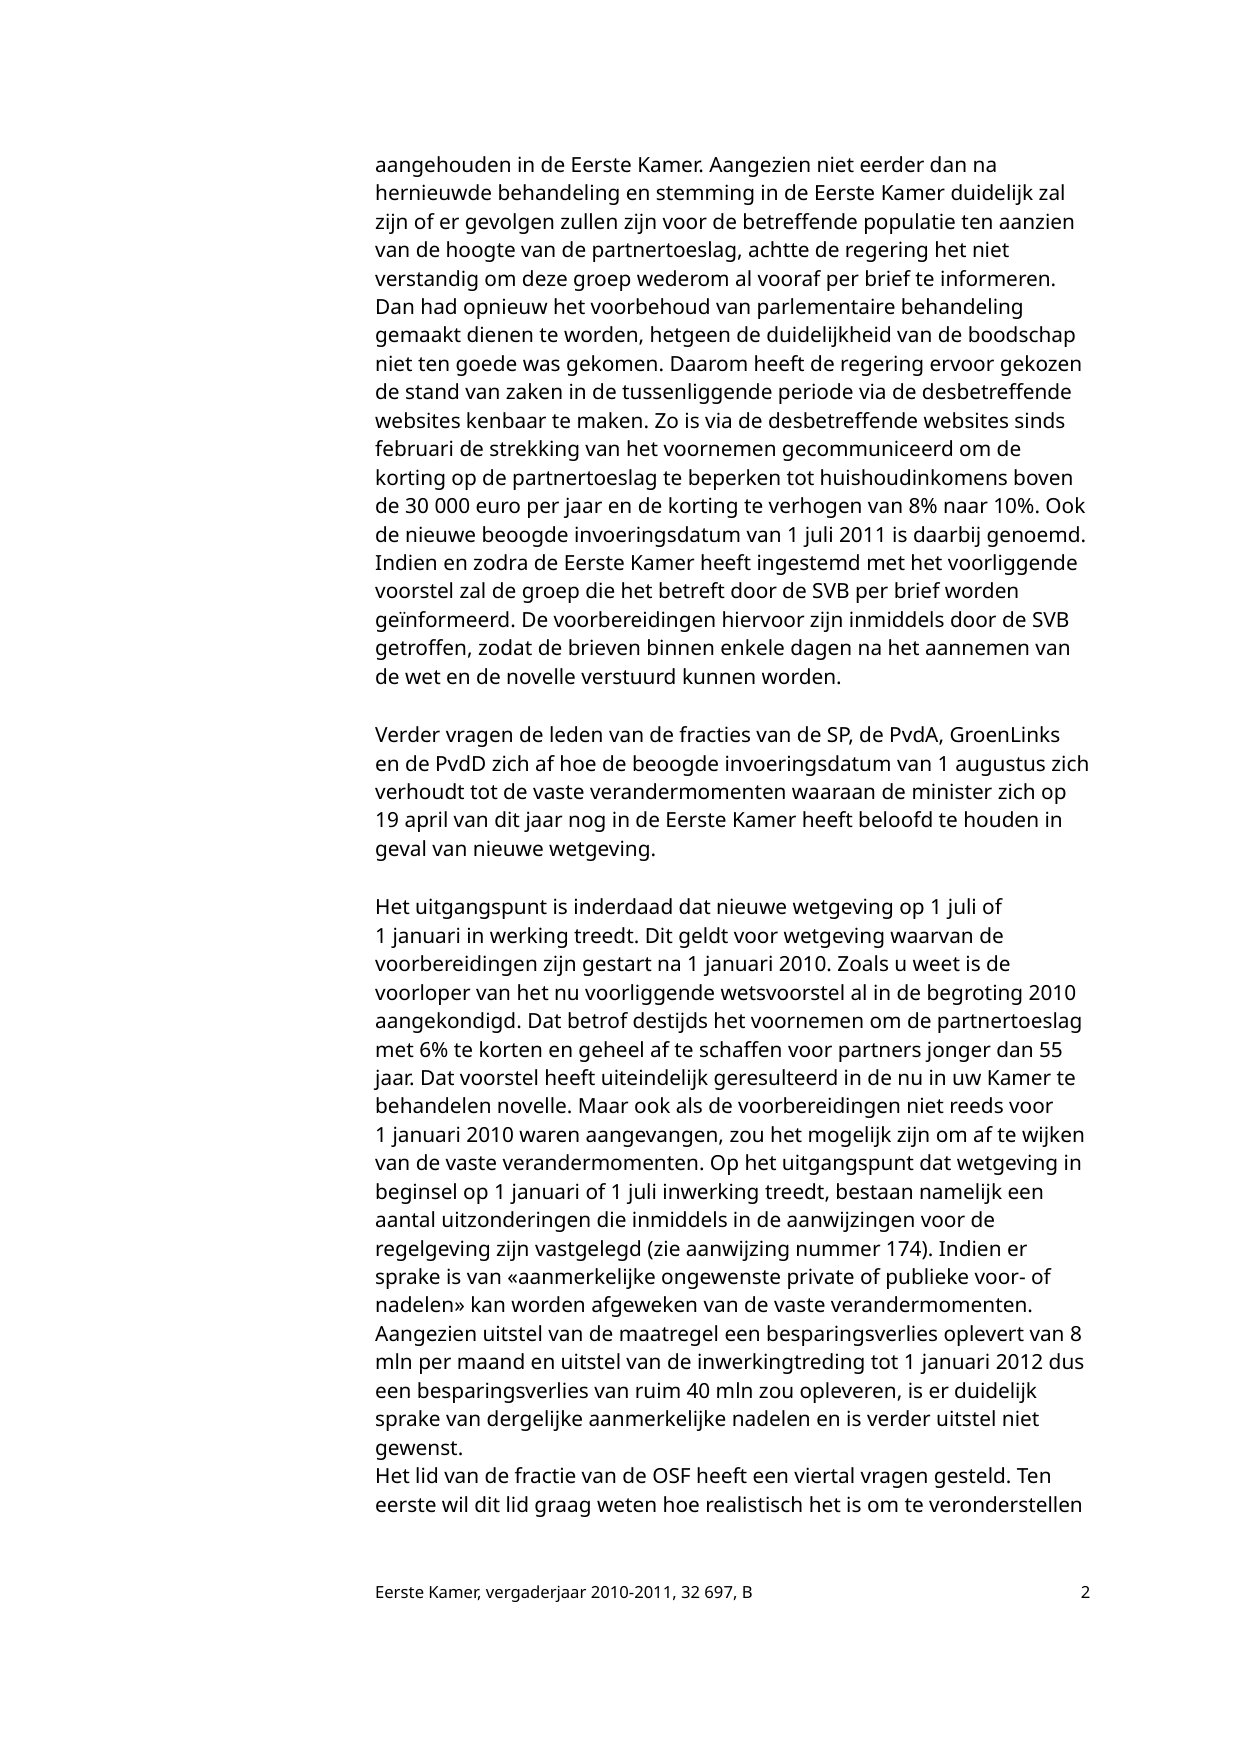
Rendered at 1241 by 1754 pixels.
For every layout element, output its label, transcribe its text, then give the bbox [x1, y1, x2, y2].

text Het lid van de fractie van de OSF heeft een viertal vragen gesteld. Ten eerste wil dit lid graag weten hoe realistisch het is om te veronderstellen [375, 1461, 1090, 1518]
text Het uitgangspunt is inderdaad dat nieuwe wetgeving op 1 juli of 1 januari in werking treedt. Dit geldt voor wetgeving waarvan de voorbereidingen zijn gestart na 1 januari 2010. Zoals u weet is de voorloper van het nu voorliggende wetsvoorstel al in de begroting 2010 aangekondigd. Dat betrof destijds het voornemen om de partnertoeslag met 6% te korten en geheel af te schaffen voor partners jonger dan 55 jaar. Dat voorstel heeft uiteindelijk geresulteerd in de nu in uw Kamer te behandelen novelle. Maar ook als de voorbereidingen niet reeds voor 1 januari 2010 waren aangevangen, zou het mogelijk zijn om af te wijken van de vaste verandermomenten. Op het uitgangspunt dat wetgeving in beginsel op 1 januari of 1 juli inwerking treedt, bestaan namelijk een aantal uitzonderingen die inmiddels in de aanwijzingen voor de regelgeving zijn vastgelegd (zie aanwijzing nummer 174). Indien er sprake is van «aanmerkelijke ongewenste private of publieke voor- of nadelen» kan worden afgeweken van de vaste verandermomenten. Aangezien uitstel van de maatregel een besparingsverlies oplevert van 8 mln per maand en uitstel van de inwerkingtreding tot 1 januari 2012 dus een besparingsverlies van ruim 40 mln zou opleveren, is er duidelijk sprake van dergelijke aanmerkelijke nadelen en is verder uitstel niet gewenst. [375, 892, 1090, 1461]
text Verder vragen de leden van de fracties van de SP, de PvdA, GroenLinks en de PvdD zich af hoe de beoogde invoeringsdatum van 1 augustus zich verhoudt tot de vaste verandermomenten waaraan de minister zich op 19 april van dit jaar nog in de Eerste Kamer heeft beloofd te houden in geval van nieuwe wetgeving. [375, 720, 1090, 862]
text aangehouden in de Eerste Kamer. Aangezien niet eerder dan na hernieuwde behandeling en stemming in de Eerste Kamer duidelijk zal zijn of er gevolgen zullen zijn voor de betreffende populatie ten aanzien van de hoogte van de partnertoeslag, achtte de regering het niet verstandig om deze groep wederom al vooraf per brief te informeren. Dan had opnieuw het voorbehoud van parlementaire behandeling gemaakt dienen te worden, hetgeen de duidelijkheid van de boodschap niet ten goede was gekomen. Daarom heeft de regering ervoor gekozen de stand van zaken in de tussenliggende periode via de desbetreffende websites kenbaar te maken. Zo is via de desbetreffende websites sinds februari de strekking van het voornemen gecommuniceerd om de korting op de partnertoeslag te beperken tot huishoudinkomens boven de 30 000 euro per jaar en de korting te verhogen van 8% naar 10%. Ook de nieuwe beoogde invoeringsdatum van 1 juli 2011 is daarbij genoemd. Indien en zodra de Eerste Kamer heeft ingestemd met het voorliggende voorstel zal de groep die het betreft door de SVB per brief worden geïnformeerd. De voorbereidingen hiervoor zijn inmiddels door de SVB getroffen, zodat de brieven binnen enkele dagen na het aannemen van de wet en de novelle verstuurd kunnen worden. [375, 150, 1090, 690]
